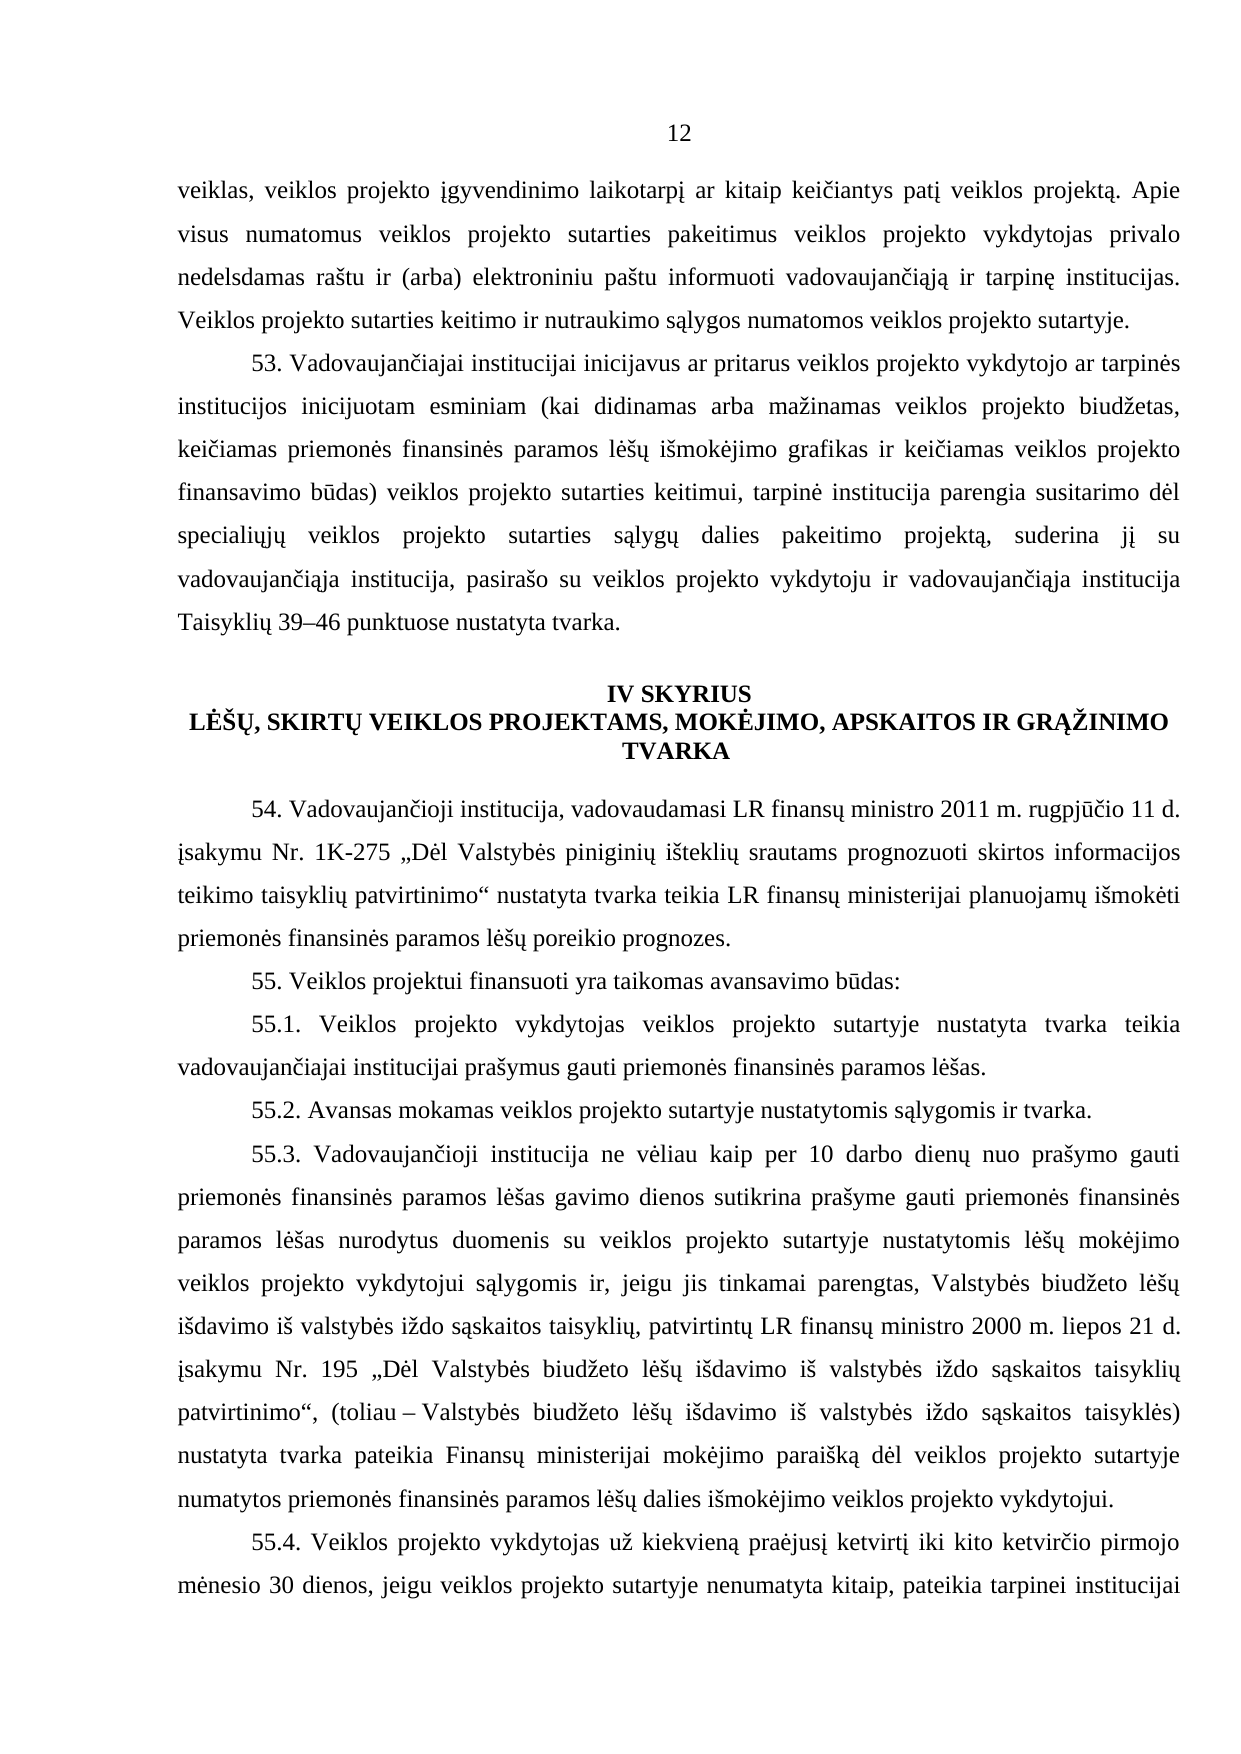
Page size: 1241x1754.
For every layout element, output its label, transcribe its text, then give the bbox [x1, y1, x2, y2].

text 55.3. Vadovaujančioji institucija ne vėliau kaip per 10 darbo dienų nuo prašymo gauti priemonės finansinės paramos lėšas gavimo dienos sutikrina prašyme gauti priemonės finansinės paramos lėšas nurodytus duomenis su veiklos projekto sutartyje nustatytomis lėšų mokėjimo veiklos projekto vykdytojui sąlygomis ir, jeigu jis tinkamai parengtas, Valstybės biudžeto lėšų išdavimo iš valstybės iždo sąskaitos taisyklių, patvirtintų LR finansų ministro 2000 m. liepos 21 d. įsakymu Nr. 195 „Dėl Valstybės biudžeto lėšų išdavimo iš valstybės iždo sąskaitos taisyklių patvirtinimo“, (toliau – Valstybės biudžeto lėšų išdavimo iš valstybės iždo sąskaitos taisyklės) nustatyta tvarka pateikia Finansų ministerijai mokėjimo paraišką dėl veiklos projekto sutartyje numatytos priemonės finansinės paramos lėšų dalies išmokėjimo veiklos projekto vykdytojui. [177, 1139, 1181, 1512]
text 55.2. Avansas mokamas veiklos projekto sutartyje nustatytomis sąlygomis ir tvarka. [177, 1096, 1181, 1124]
text 55. Veiklos projektui finansuoti yra taikomas avansavimo būdas: [177, 966, 1181, 995]
text veiklas, veiklos projekto įgyvendinimo laikotarpį ar kitaip keičiantys patį veiklos projektą. Apie visus numatomus veiklos projekto sutarties pakeitimus veiklos projekto vykdytojas privalo nedelsdamas raštu ir (arba) elektroniniu paštu informuoti vadovaujančiąją ir tarpinę institucijas. Veiklos projekto sutarties keitimo ir nutraukimo sąlygos numatomos veiklos projekto sutartyje. [177, 176, 1181, 334]
text 54. Vadovaujančioji institucija, vadovaudamasi LR finansų ministro 2011 m. rugpjūčio 11 d. įsakymu Nr. 1K-275 „Dėl Valstybės piniginių išteklių srautams prognozuoti skirtos informacijos teikimo taisyklių patvirtinimo“ nustatyta tvarka teikia LR finansų ministerijai planuojamų išmokėti priemonės finansinės paramos lėšų poreikio prognozes. [177, 794, 1181, 952]
text 55.4. Veiklos projekto vykdytojas už kiekvieną praėjusį ketvirtį iki kito ketvirčio pirmojo mėnesio 30 dienos, jeigu veiklos projekto sutartyje nenumatyta kitaip, pateikia tarpinei institucijai [177, 1527, 1181, 1599]
text lėšų, skirtų veiklos projektAMS, mokėjimo, apskaitos IR GRĄŽINIMO tvarka [177, 707, 1181, 765]
text IV skyrius [177, 679, 1181, 707]
text 53. Vadovaujančiajai institucijai inicijavus ar pritarus veiklos projekto vykdytojo ar tarpinės institucijos inicijuotam esminiam (kai didinamas arba mažinamas veiklos projekto biudžetas, keičiamas priemonės finansinės paramos lėšų išmokėjimo grafikas ir keičiamas veiklos projekto finansavimo būdas) veiklos projekto sutarties keitimui, tarpinė institucija parengia susitarimo dėl specialiųjų veiklos projekto sutarties sąlygų dalies pakeitimo projektą, suderina jį su vadovaujančiąja institucija, pasirašo su veiklos projekto vykdytoju ir vadovaujančiąja institucija Taisyklių 39–46 punktuose nustatyta tvarka. [177, 348, 1181, 636]
text 55.1. Veiklos projekto vykdytojas veiklos projekto sutartyje nustatyta tvarka teikia vadovaujančiajai institucijai prašymus gauti priemonės finansinės paramos lėšas. [177, 1009, 1181, 1081]
